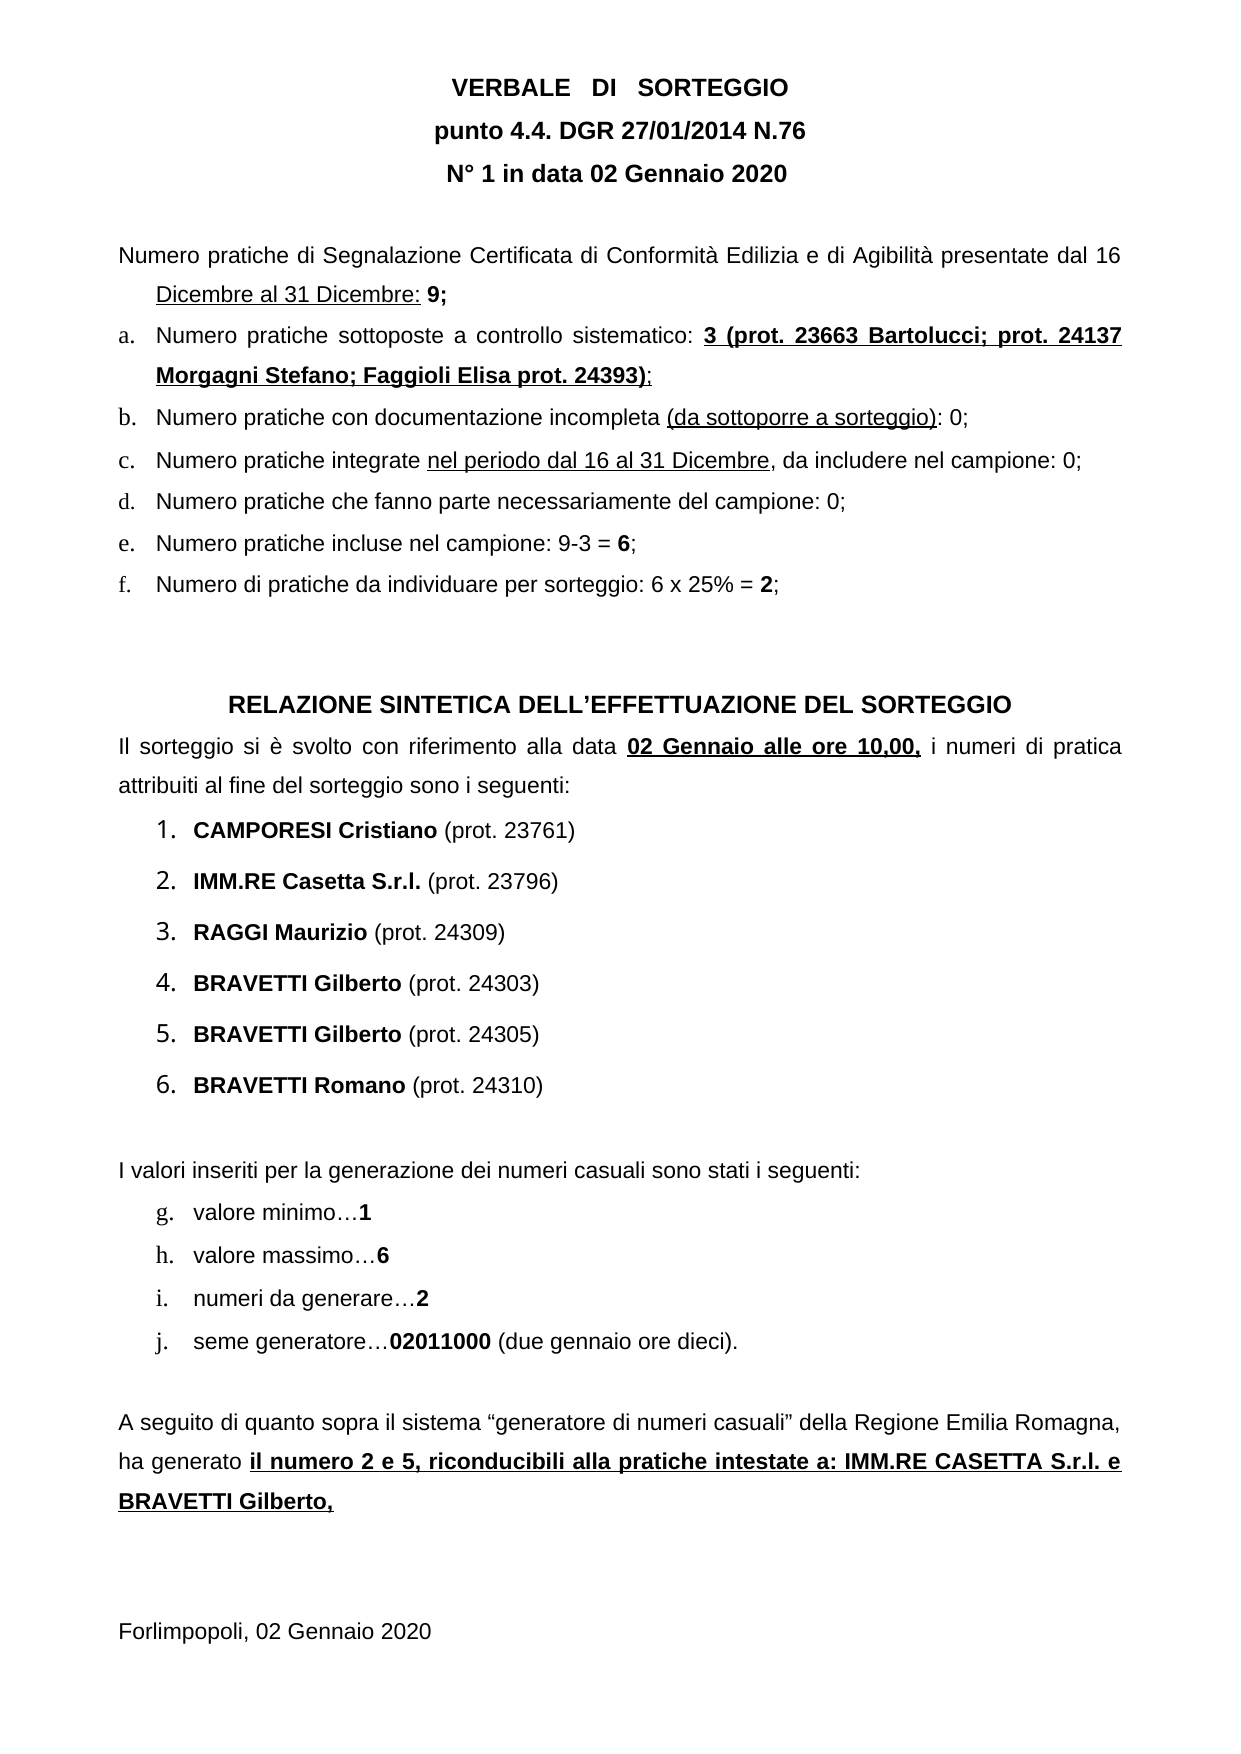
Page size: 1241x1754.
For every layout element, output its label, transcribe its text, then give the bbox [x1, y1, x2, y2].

list BRAVETTI Gilberto (prot. 24303) [156, 965, 1122, 999]
list RAGGI Maurizio (prot. 24309) [156, 914, 1122, 948]
list Numero pratiche incluse nel campione: 9-3 = 6; [118, 528, 1122, 557]
text N° 1 in data 02 Gennaio 2020 [118, 159, 1122, 188]
list numeri da generare…2 [156, 1283, 1122, 1312]
text VERBALE DI SORTEGGIO [118, 73, 1122, 101]
list Numero pratiche che fanno parte necessariamente del campione: 0; [118, 488, 1122, 514]
list valore massimo…6 [156, 1240, 1122, 1269]
text I valori inseriti per la generazione dei numeri casuali sono stati i seguenti: [118, 1157, 1122, 1184]
list BRAVETTI Gilberto (prot. 24305) [156, 1016, 1122, 1050]
list BRAVETTI Romano (prot. 24310) [156, 1067, 1122, 1101]
subtitle Numero pratiche di Segnalazione Certificata di Conformità Edilizia e di Agibilità presentate dal 16 Dicembre al 31 Dicembre: 9; [118, 242, 1122, 307]
list valore minimo…1 [156, 1197, 1122, 1226]
text punto 4.4. DGR 27/01/2014 N.76 [118, 116, 1122, 144]
list Numero pratiche con documentazione incompleta (da sottoporre a sorteggio): 0; [118, 402, 1122, 431]
list Numero pratiche integrate nel periodo dal 16 al 31 Dicembre, da includere nel campione: 0; [118, 445, 1122, 474]
list CAMPORESI Cristiano (prot. 23761) [156, 812, 1122, 846]
subtitle RELAZIONE SINTETICA DELL’EFFETTUAZIONE DEL SORTEGGIO [118, 689, 1122, 718]
list seme generatore…02011000 (due gennaio ore dieci). [156, 1326, 1122, 1355]
subtitle Forlimpopoli, 02 Gennaio 2020 [118, 1618, 1122, 1644]
text Il sorteggio si è svolto con riferimento alla data 02 Gennaio alle ore 10,00, i numeri di pratica attribuiti al fine del sorteggio sono i seguenti: [118, 733, 1122, 798]
list IMM.RE Casetta S.r.l. (prot. 23796) [156, 863, 1122, 897]
list Numero pratiche sottoposte a controllo sistematico: 3 (prot. 23663 Bartolucci; prot. 24137 Morgagni Stefano; Faggioli Elisa prot. 24393); [118, 321, 1122, 389]
text A seguito di quanto sopra il sistema “generatore di numeri casuali” della Regione Emilia Romagna, ha generato il numero 2 e 5, riconducibili alla pratiche intestate a: IMM.RE CASETTA S.r.l. e BRAVETTI Gilberto, [118, 1409, 1122, 1514]
list Numero di pratiche da individuare per sorteggio: 6 x 25% = 2; [118, 571, 1122, 597]
